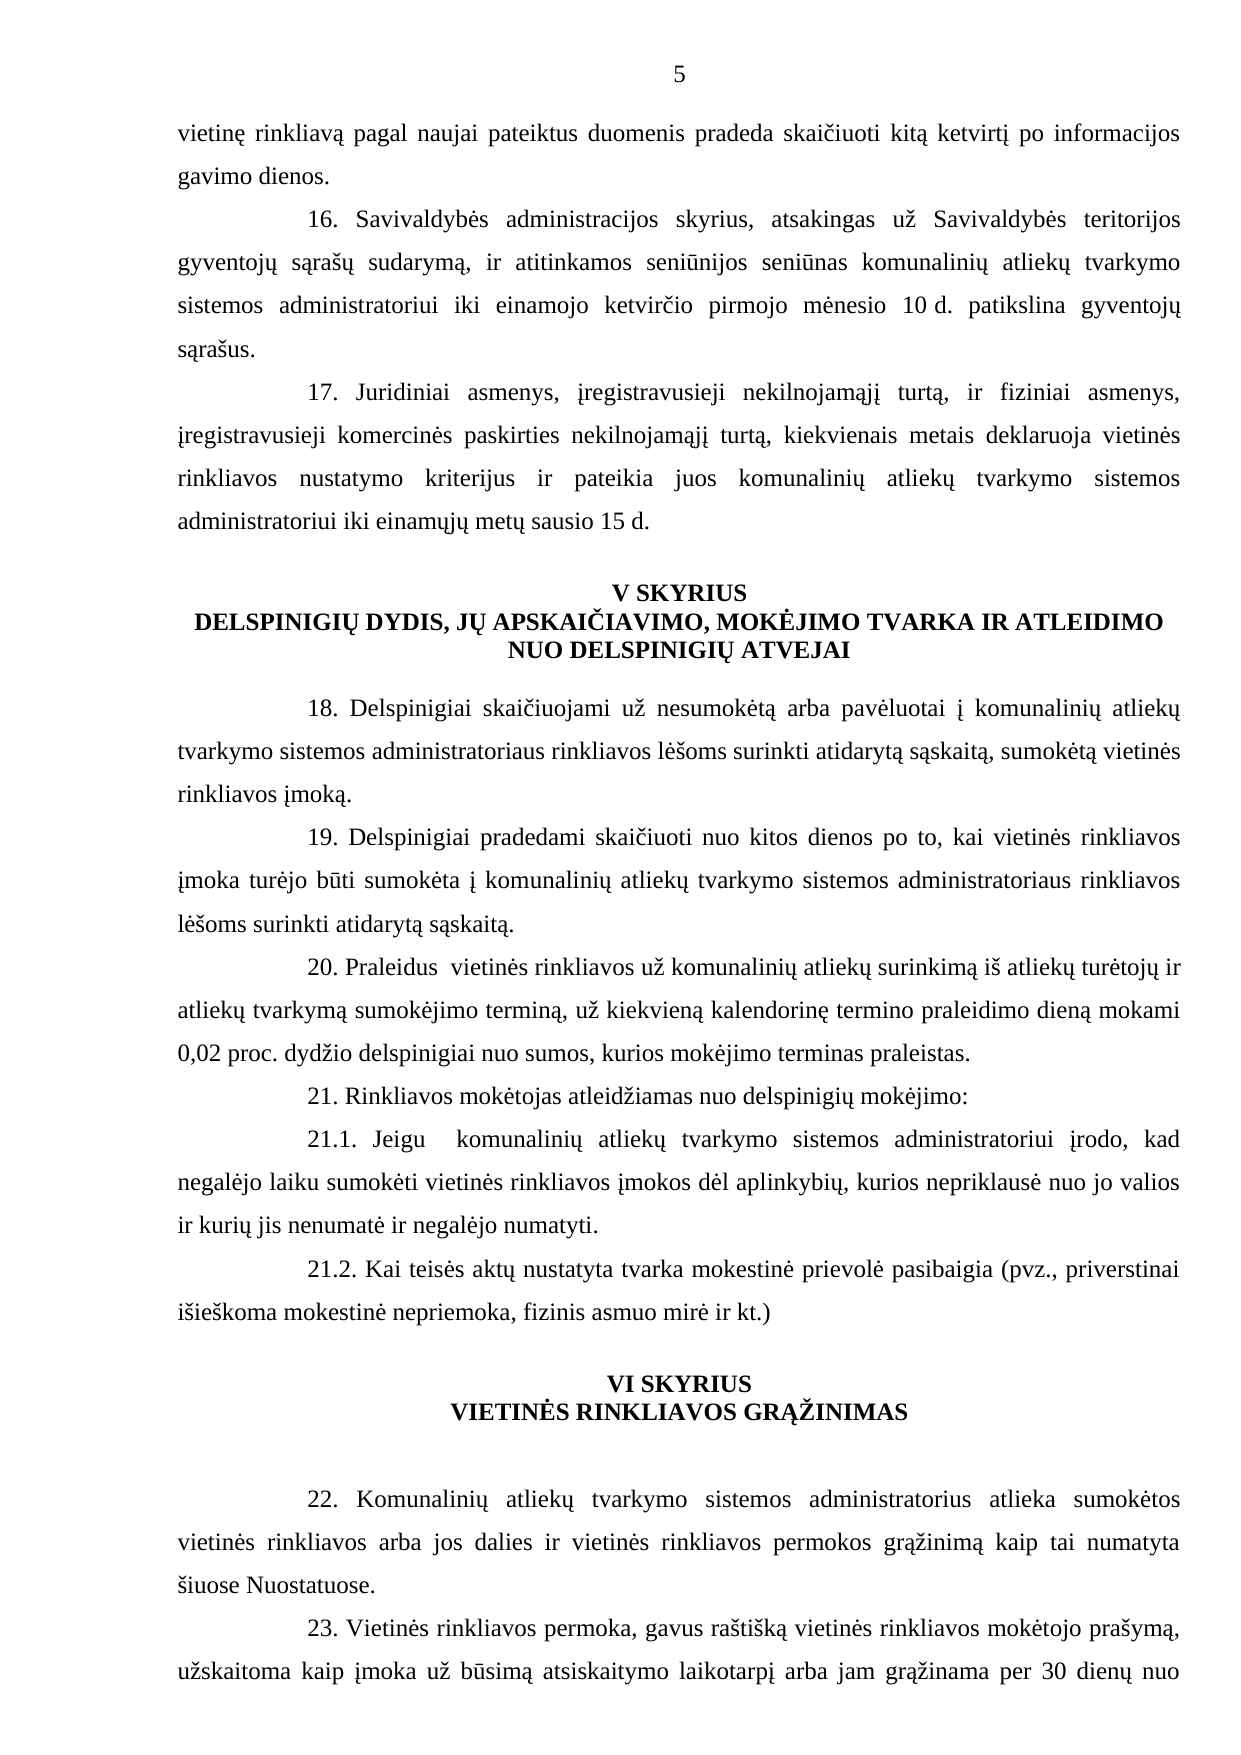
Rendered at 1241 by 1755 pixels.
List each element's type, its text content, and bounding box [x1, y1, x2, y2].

text DELSPINIGIŲ DYDIS, JŲ APSKAIČIAVIMO, MOKĖJIMO TVARKA IR ATLEIDIMO NUO DELSPINIGIŲ ATVEJAI [177, 607, 1181, 664]
text 18. Delspinigiai skaičiuojami už nesumokėtą arba pavėluotai į komunalinių atliekų tvarkymo sistemos administratoriaus rinkliavos lėšoms surinkti atidarytą sąskaitą, sumokėtą vietinės rinkliavos įmoką. [177, 693, 1181, 808]
text vietinę rinkliavą pagal naujai pateiktus duomenis pradeda skaičiuoti kitą ketvirtį po informacijos gavimo dienos. [177, 118, 1181, 190]
text 23. Vietinės rinkliavos permoka, gavus raštišką vietinės rinkliavos mokėtojo prašymą, užskaitoma kaip įmoka už būsimą atsiskaitymo laikotarpį arba jam grąžinama per 30 dienų nuo [177, 1613, 1181, 1685]
text 20. Praleidus vietinės rinkliavos už komunalinių atliekų surinkimą iš atliekų turėtojų ir atliekų tvarkymą sumokėjimo terminą, už kiekvieną kalendorinę termino praleidimo dieną mokami 0,02 proc. dydžio delspinigiai nuo sumos, kurios mokėjimo terminas praleistas. [177, 952, 1181, 1067]
text 22. Komunalinių atliekų tvarkymo sistemos administratorius atlieka sumokėtos vietinės rinkliavos arba jos dalies ir vietinės rinkliavos permokos grąžinimą kaip tai numatyta šiuose Nuostatuose. [177, 1484, 1181, 1599]
text 19. Delspinigiai pradedami skaičiuoti nuo kitos dienos po to, kai vietinės rinkliavos įmoka turėjo būti sumokėta į komunalinių atliekų tvarkymo sistemos administratoriaus rinkliavos lėšoms surinkti atidarytą sąskaitą. [177, 822, 1181, 937]
text VI SKYRIUS [177, 1369, 1181, 1397]
text V SKYRIUS [177, 578, 1181, 607]
text VIETINĖS RINKLIAVOS GRĄŽINIMAS [177, 1397, 1181, 1426]
text 21. Rinkliavos mokėtojas atleidžiamas nuo delspinigių mokėjimo: [177, 1081, 1181, 1110]
text 21.2. Kai teisės aktų nustatyta tvarka mokestinė prievolė pasibaigia (pvz., priverstinai išieškoma mokestinė nepriemoka, fizinis asmuo mirė ir kt.) [177, 1254, 1181, 1326]
text 16. Savivaldybės administracijos skyrius, atsakingas už Savivaldybės teritorijos gyventojų sąrašų sudarymą, ir atitinkamos seniūnijos seniūnas komunalinių atliekų tvarkymo sistemos administratoriui iki einamojo ketvirčio pirmojo mėnesio 10 d. patikslina gyventojų sąrašus. [177, 204, 1181, 362]
text 17. Juridiniai asmenys, įregistravusieji nekilnojamąjį turtą, ir fiziniai asmenys, įregistravusieji komercinės paskirties nekilnojamąjį turtą, kiekvienais metais deklaruoja vietinės rinkliavos nustatymo kriterijus ir pateikia juos komunalinių atliekų tvarkymo sistemos administratoriui iki einamųjų metų sausio 15 d. [177, 377, 1181, 535]
text 21.1. Jeigu komunalinių atliekų tvarkymo sistemos administratoriui įrodo, kad negalėjo laiku sumokėti vietinės rinkliavos įmokos dėl aplinkybių, kurios nepriklausė nuo jo valios ir kurių jis nenumatė ir negalėjo numatyti. [177, 1124, 1181, 1239]
